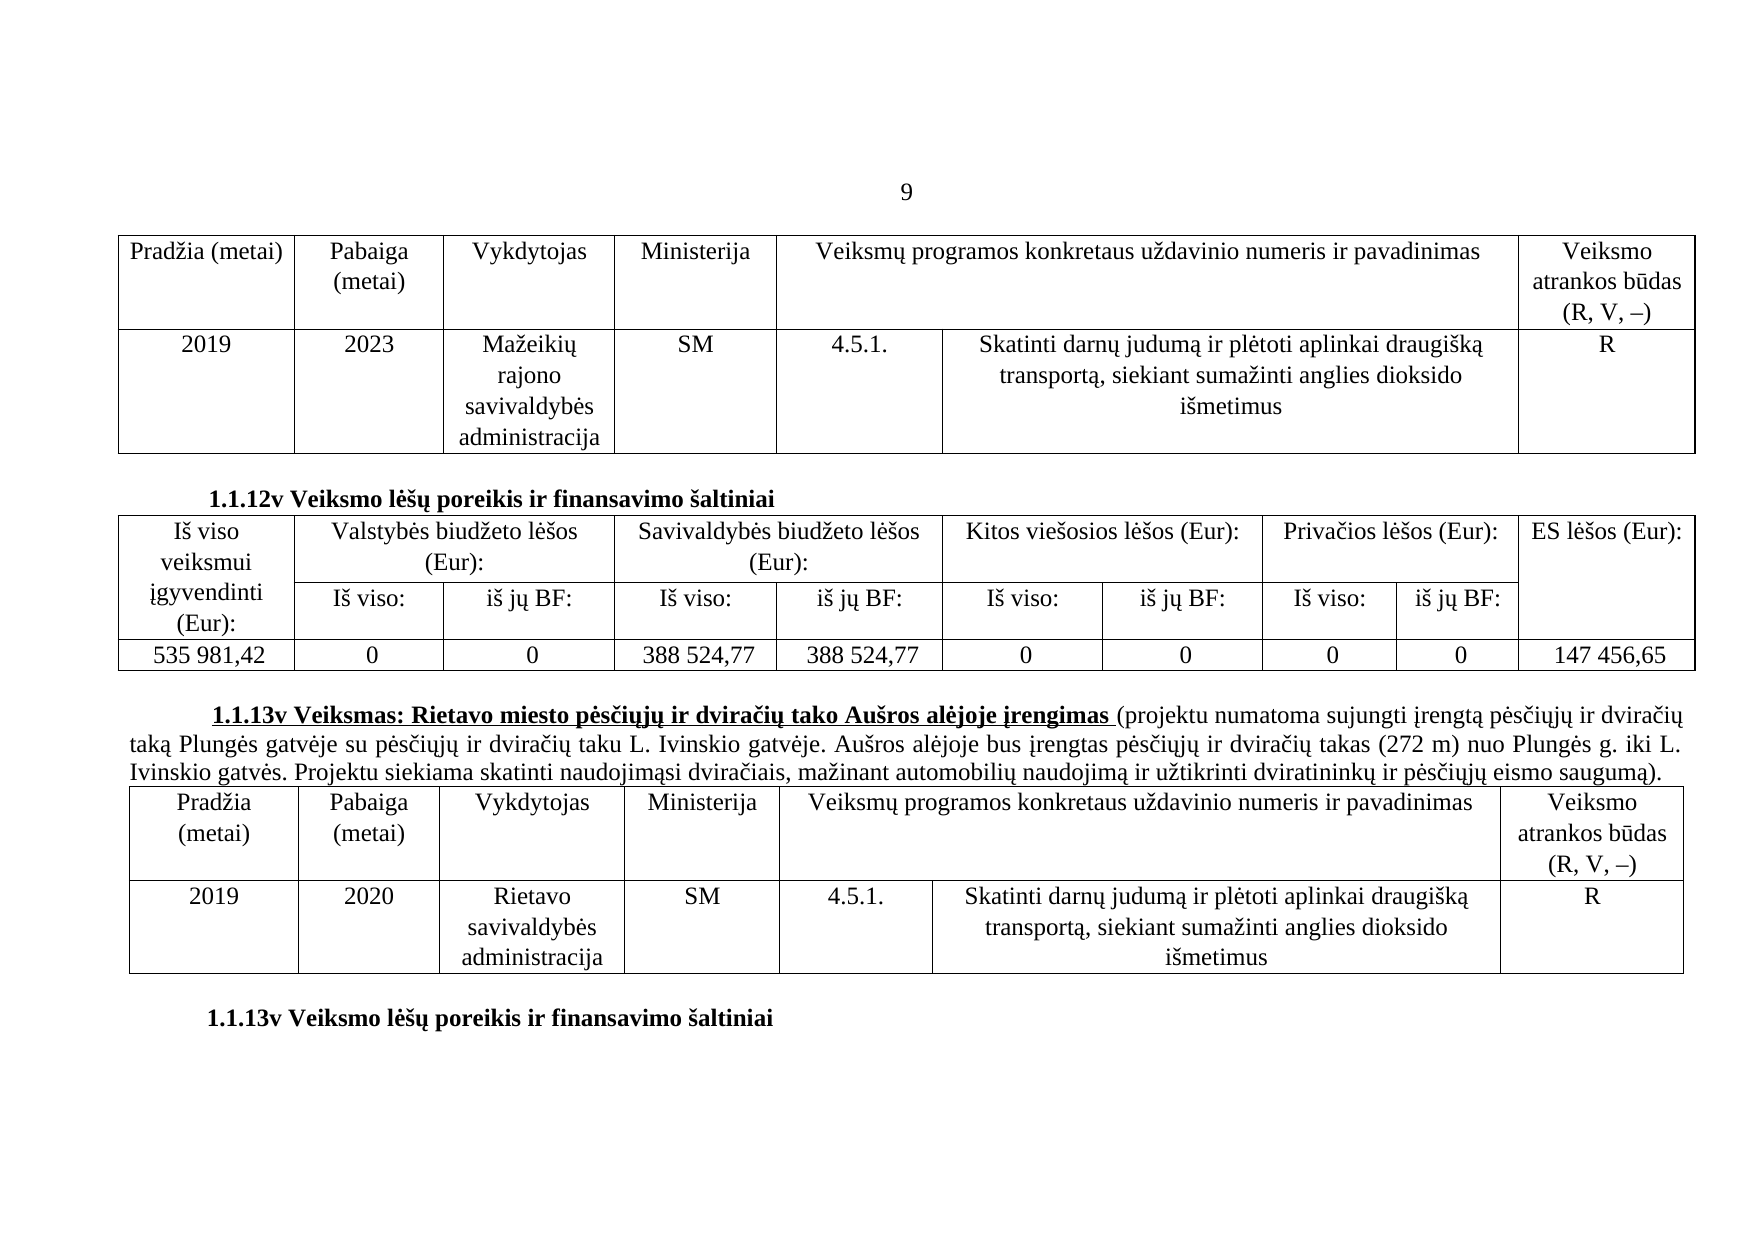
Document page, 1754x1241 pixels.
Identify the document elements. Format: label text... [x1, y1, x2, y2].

table_cell 2019 [119, 330, 294, 452]
table_cell Ministerija [615, 236, 776, 328]
table_cell Veiksmo atrankos būdas (R, V, –) [1519, 236, 1694, 328]
table_cell Skatinti darnų judumą ir plėtoti aplinkai draugišką transportą, siekiant sumažinti anglies dioksido išmetimus [933, 881, 1500, 973]
table_cell Vykdytojas [444, 236, 614, 328]
table_cell 388 524,77 [777, 640, 942, 670]
table_cell R [1519, 330, 1694, 452]
table_cell 0 [1263, 640, 1396, 670]
table_cell Iš viso: [615, 583, 776, 639]
table_cell R [1501, 881, 1683, 973]
table_cell Iš viso: [943, 583, 1102, 639]
table_cell 388 524,77 [615, 640, 776, 670]
table_cell 0 [943, 640, 1102, 670]
table_cell SM [615, 330, 776, 452]
table_cell 2023 [295, 330, 443, 452]
table_cell 535 981,42 [119, 640, 294, 670]
table_cell Veiksmų programos konkretaus uždavinio numeris ir pavadinimas [777, 236, 1518, 328]
table_cell Iš viso veiksmui įgyvendinti (Eur): [119, 516, 294, 639]
table_cell iš jų BF: [777, 583, 942, 639]
table_cell 0 [1103, 640, 1262, 670]
table_cell 0 [295, 640, 443, 670]
table_cell 4.5.1. [777, 330, 942, 452]
table_cell 147 456,65 [1519, 640, 1694, 670]
table_cell Kitos viešosios lėšos (Eur): [943, 516, 1262, 582]
table_cell 1.1.12v Veiksmo lėšų poreikis ir finansavimo šaltiniai [118, 454, 1695, 515]
table_cell Privačios lėšos (Eur): [1263, 516, 1518, 582]
table_cell 2020 [299, 881, 439, 973]
table_cell Iš viso: [295, 583, 443, 639]
table_cell 4.5.1. [780, 881, 932, 973]
table_cell Savivaldybės biudžeto lėšos (Eur): [615, 516, 942, 582]
table_cell iš jų BF: [444, 583, 614, 639]
table_cell SM [625, 881, 779, 973]
table_cell 2019 [130, 881, 298, 973]
table_cell 0 [1397, 640, 1518, 670]
table_cell Mažeikių rajono savivaldybės administracija [444, 330, 614, 452]
table_cell iš jų BF: [1103, 583, 1262, 639]
table_cell Valstybės biudžeto lėšos (Eur): [295, 516, 614, 582]
table_cell Rietavo savivaldybės administracija [440, 881, 624, 973]
table_header Ministerija [625, 787, 779, 880]
table_cell iš jų BF: [1397, 583, 1518, 639]
table_cell Skatinti darnų judumą ir plėtoti aplinkai draugišką transportą, siekiant sumažinti anglies dioksido išmetimus [943, 330, 1518, 452]
table_header Vykdytojas [440, 787, 624, 880]
table_cell 0 [444, 640, 614, 670]
table_cell Iš viso: [1263, 583, 1396, 639]
table_header Veiksmų programos konkretaus uždavinio numeris ir pavadinimas [780, 787, 1500, 880]
table_cell ES lėšos (Eur): [1519, 516, 1694, 639]
table_header Pradžia (metai) [130, 787, 298, 880]
table_header Veiksmo atrankos būdas (R, V, –) [1501, 787, 1683, 880]
table_header Pabaiga (metai) [299, 787, 439, 880]
table_cell Pabaiga (metai) [295, 236, 443, 328]
table_cell Pradžia (metai) [119, 236, 294, 328]
table_cell 1.1.13v Veiksmas: Rietavo miesto pėsčiųjų ir dviračių tako Aušros alėjoje įrengimas (projektu numatoma sujungti įrengtą pėsčiųjų ir dviračių taką Plungės gatvėje su pėsčiųjų ir dviračių taku L. Ivinskio gatvėje. Aušros alėjoje bus įrengtas pėsčiųjų ir dviračių takas (272 m) nuo Plungės g. iki L. Ivinskio gatvės. Projektu siekiama skatinti naudojimąsi dviračiais, mažinant automobilių naudojimą ir užtikrinti dviratininkų ir pėsčiųjų eismo saugumą). 1.1.13v Veiksmo lėšų poreikis ir finansavimo šaltiniai [118, 671, 1695, 1093]
